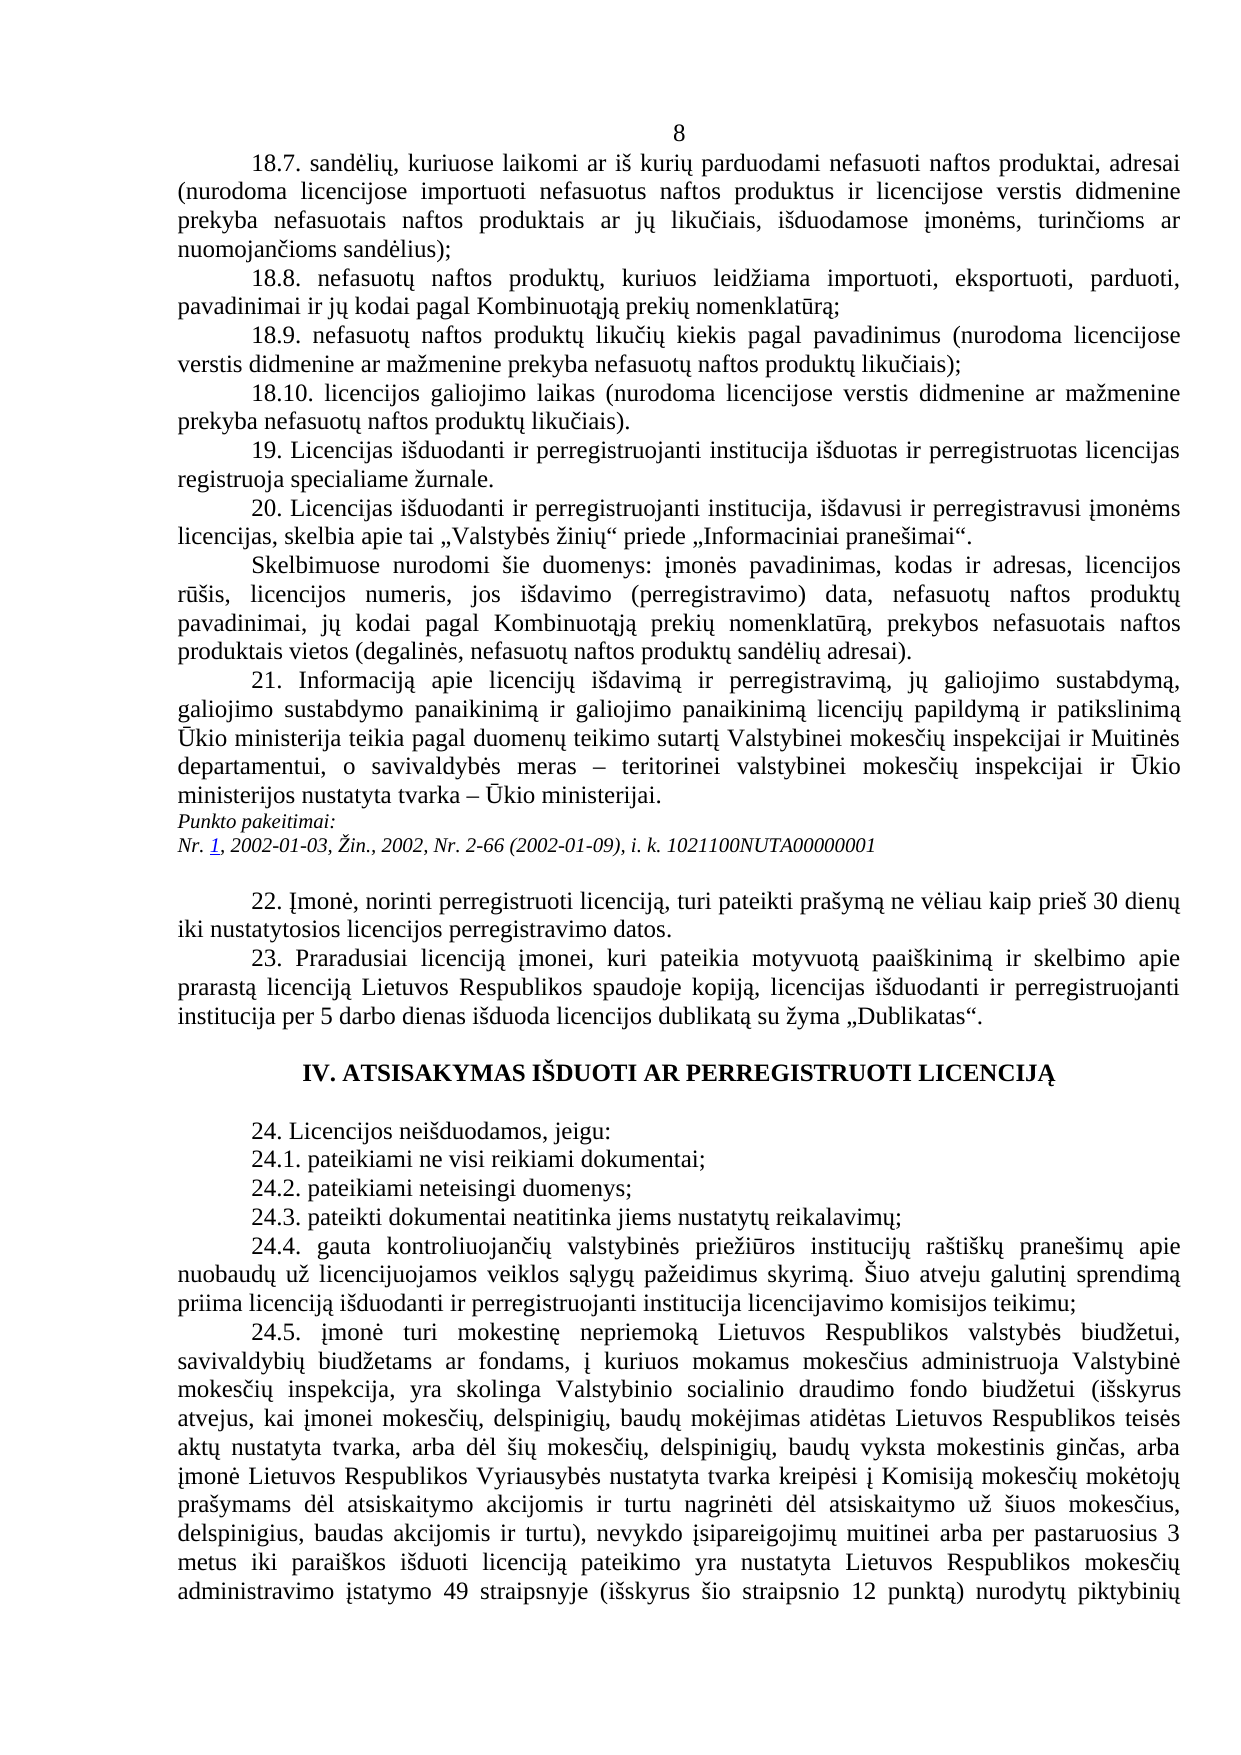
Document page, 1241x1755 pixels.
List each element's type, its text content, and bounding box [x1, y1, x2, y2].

text 20. Licencijas išduodanti ir perregistruojanti institucija, išdavusi ir perregistravusi įmonėms licencijas, skelbia apie tai „Valstybės žinių“ priede „Informaciniai pranešimai“. [177, 493, 1181, 550]
text Punkto pakeitimai: [177, 809, 1181, 833]
text 24.4. gauta kontroliuojančių valstybinės priežiūros institucijų raštiškų pranešimų apie nuobaudų už licencijuojamos veiklos sąlygų pažeidimus skyrimą. Šiuo atveju galutinį sprendimą priima licenciją išduodanti ir perregistruojanti institucija licencijavimo komisijos teikimu; [177, 1231, 1181, 1317]
text 18.8. nefasuotų naftos produktų, kuriuos leidžiama importuoti, eksportuoti, parduoti, pavadinimai ir jų kodai pagal Kombinuotąją prekių nomenklatūrą; [177, 263, 1181, 320]
text 19. Licencijas išduodanti ir perregistruojanti institucija išduotas ir perregistruotas licencijas registruoja specialiame žurnale. [177, 435, 1181, 493]
text 24. Licencijos neišduodamos, jeigu: [177, 1116, 1181, 1144]
text Skelbimuose nurodomi šie duomenys: įmonės pavadinimas, kodas ir adresas, licencijos rūšis, licencijos numeris, jos išdavimo (perregistravimo) data, nefasuotų naftos produktų pavadinimai, jų kodai pagal Kombinuotąją prekių nomenklatūrą, prekybos nefasuotais naftos produktais vietos (degalinės, nefasuotų naftos produktų sandėlių adresai). [177, 550, 1181, 665]
text 23. Praradusiai licenciją įmonei, kuri pateikia motyvuotą paaiškinimą ir skelbimo apie prarastą licenciją Lietuvos Respublikos spaudoje kopiją, licencijas išduodanti ir perregistruojanti institucija per 5 darbo dienas išduoda licencijos dublikatą su žyma „Dublikatas“. [177, 943, 1181, 1029]
text 24.5. įmonė turi mokestinę nepriemoką Lietuvos Respublikos valstybės biudžetui, savivaldybių biudžetams ar fondams, į kuriuos mokamus mokesčius administruoja Valstybinė mokesčių inspekcija, yra skolinga Valstybinio socialinio draudimo fondo biudžetui (išskyrus atvejus, kai įmonei mokesčių, delspinigių, baudų mokėjimas atidėtas Lietuvos Respublikos teisės aktų nustatyta tvarka, arba dėl šių mokesčių, delspinigių, baudų vyksta mokestinis ginčas, arba įmonė Lietuvos Respublikos Vyriausybės nustatyta tvarka kreipėsi į Komisiją mokesčių mokėtojų prašymams dėl atsiskaitymo akcijomis ir turtu nagrinėti dėl atsiskaitymo už šiuos mokesčius, delspinigius, baudas akcijomis ir turtu), nevykdo įsipareigojimų muitinei arba per pastaruosius 3 metus iki paraiškos išduoti licenciją pateikimo yra nustatyta Lietuvos Respublikos mokesčių administravimo įstatymo 49 straipsnyje (išskyrus šio straipsnio 12 punktą) nurodytų piktybinių [177, 1317, 1181, 1604]
text 21. Informaciją apie licencijų išdavimą ir perregistravimą, jų galiojimo sustabdymą, galiojimo sustabdymo panaikinimą ir galiojimo panaikinimą licencijų papildymą ir patikslinimą Ūkio ministerija teikia pagal duomenų teikimo sutartį Valstybinei mokesčių inspekcijai ir Muitinės departamentui, o savivaldybės meras – teritorinei valstybinei mokesčių inspekcijai ir Ūkio ministerijos nustatyta tvarka – Ūkio ministerijai. [177, 665, 1181, 809]
text 24.2. pateikiami neteisingi duomenys; [177, 1173, 1181, 1202]
text Nr. 1, 2002-01-03, Žin., 2002, Nr. 2-66 (2002-01-09), i. k. 1021100NUTA00000001 [177, 833, 1181, 857]
text IV. Atsisakymas išduoti ar perregistruoti licenciją [177, 1058, 1181, 1087]
text 22. Įmonė, norinti perregistruoti licenciją, turi pateikti prašymą ne vėliau kaip prieš 30 dienų iki nustatytosios licencijos perregistravimo datos. [177, 886, 1181, 943]
text 24.1. pateikiami ne visi reikiami dokumentai; [177, 1144, 1181, 1173]
text 24.3. pateikti dokumentai neatitinka jiems nustatytų reikalavimų; [177, 1202, 1181, 1231]
text 18.9. nefasuotų naftos produktų likučių kiekis pagal pavadinimus (nurodoma licencijose verstis didmenine ar mažmenine prekyba nefasuotų naftos produktų likučiais); [177, 320, 1181, 378]
text 18.10. licencijos galiojimo laikas (nurodoma licencijose verstis didmenine ar mažmenine prekyba nefasuotų naftos produktų likučiais). [177, 378, 1181, 435]
text 18.7. sandėlių, kuriuose laikomi ar iš kurių parduodami nefasuoti naftos produktai, adresai (nurodoma licencijose importuoti nefasuotus naftos produktus ir licencijose verstis didmenine prekyba nefasuotais naftos produktais ar jų likučiais, išduodamose įmonėms, turinčioms ar nuomojančioms sandėlius); [177, 148, 1181, 263]
